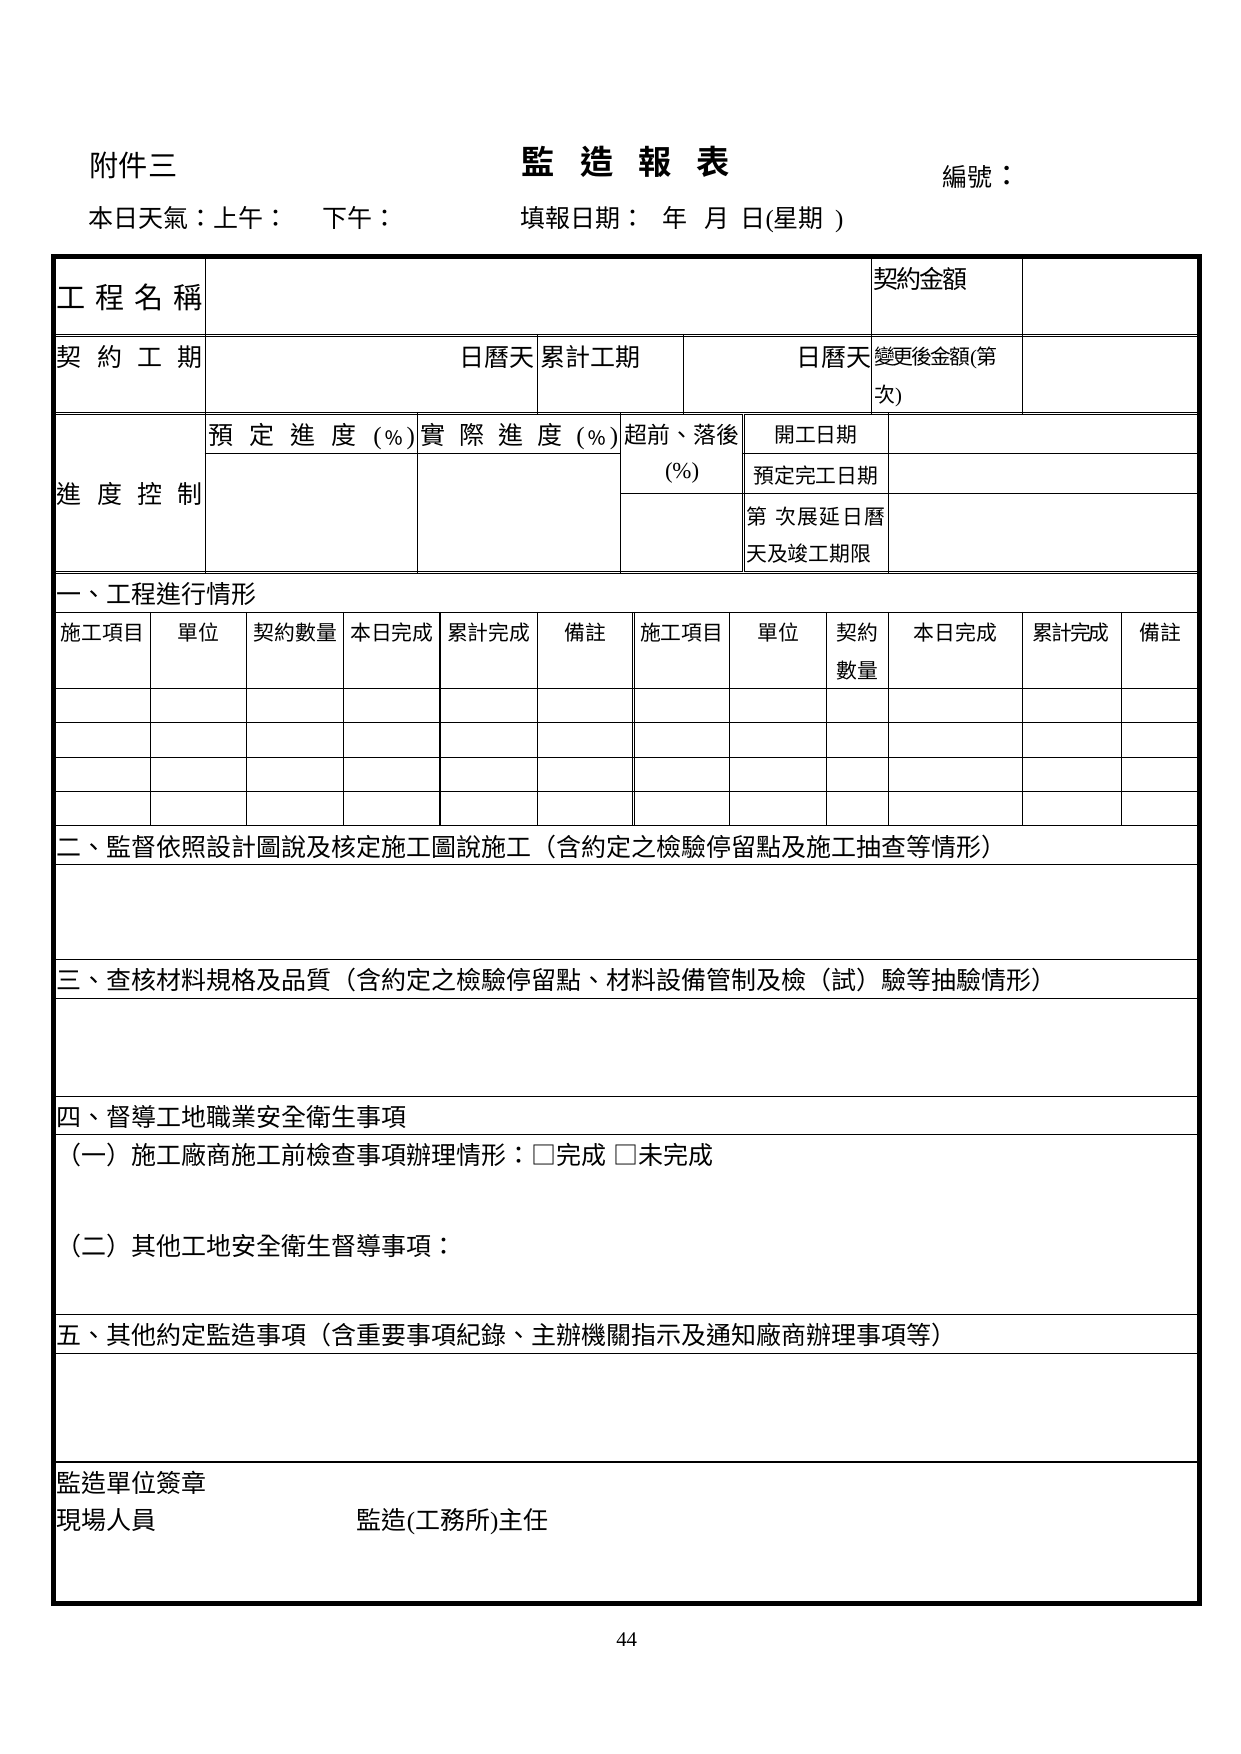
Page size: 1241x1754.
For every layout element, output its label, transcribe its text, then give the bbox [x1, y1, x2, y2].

table_cell [56, 865, 1197, 959]
table_cell [151, 792, 246, 825]
table_cell [827, 723, 888, 757]
table_cell 超前、落後 (%) [621, 415, 742, 493]
table_cell [418, 454, 620, 571]
table_cell 三、查核材料規格及品質（含約定之檢驗停留點、材料設備管制及檢（試）驗等抽驗情形） [56, 960, 1197, 998]
table_cell [889, 494, 1197, 571]
table_cell [441, 792, 537, 825]
table_cell [1023, 689, 1121, 722]
table_cell [247, 689, 343, 722]
table_cell [1122, 723, 1197, 757]
table_cell 本日完成 [889, 613, 1022, 688]
table_cell [56, 723, 150, 757]
table_cell [247, 792, 343, 825]
table_cell [1122, 792, 1197, 825]
table_cell [827, 792, 888, 825]
table_cell [344, 723, 439, 757]
table_cell 二、監督依照設計圖說及核定施工圖說施工（含約定之檢驗停留點及施工抽查等情形） [56, 826, 1197, 864]
table_cell 實際進度(﹪) [418, 415, 620, 452]
table_header 工程名稱 [56, 259, 205, 334]
table_cell [730, 792, 826, 825]
table_cell [889, 415, 1197, 452]
table_cell [1122, 758, 1197, 791]
table_cell [730, 758, 826, 791]
table_cell [889, 689, 1022, 722]
text 附件三 [89, 150, 306, 183]
table_cell [538, 689, 632, 722]
table_cell [151, 723, 246, 757]
table_cell 累計完成 [1023, 613, 1121, 688]
table_cell [538, 758, 632, 791]
table_cell 四、督導工地職業安全衛生事項 [56, 1097, 1197, 1134]
table_cell [441, 758, 537, 791]
table_cell [889, 758, 1022, 791]
table_cell 第 次展延日曆天及竣工期限 [745, 494, 888, 571]
table_cell [635, 689, 729, 722]
table_header [1023, 259, 1197, 334]
table_cell [730, 689, 826, 722]
table_cell [827, 689, 888, 722]
table_cell [827, 758, 888, 791]
table_cell 進度控制 [56, 415, 205, 571]
table_cell 一、工程進行情形 [56, 574, 1197, 612]
text 本日天氣：上午： 下午： 填報日期： 年 月 日(星期 ) [88, 198, 1143, 235]
table_cell 累計完成 [441, 613, 537, 688]
table_header [206, 259, 871, 334]
text 編號： [943, 160, 1064, 193]
table_cell [621, 494, 742, 571]
table_cell [1023, 337, 1197, 412]
table_cell 變更後金額(第 次) [872, 337, 1022, 412]
table_cell [538, 792, 632, 825]
table_cell [56, 999, 1197, 1096]
table_cell [247, 758, 343, 791]
table_cell [56, 792, 150, 825]
table_cell [247, 723, 343, 757]
table_cell [889, 792, 1022, 825]
text 監 造 報 表 [148, 123, 1103, 198]
table_cell 契約工期 [56, 337, 205, 412]
table_cell 五、其他約定監造事項（含重要事項紀錄、主辦機關指示及通知廠商辦理事項等） [56, 1315, 1197, 1352]
table_cell 單位 [151, 613, 246, 688]
table_cell 預定進度(﹪) [206, 415, 417, 452]
table_cell 備註 [538, 613, 632, 688]
table_cell [206, 454, 417, 571]
table_cell 日曆天 [684, 337, 871, 412]
table_cell 施工項目 [635, 613, 729, 688]
table_cell [889, 723, 1022, 757]
table_cell [1023, 758, 1121, 791]
table_cell [730, 723, 826, 757]
table_cell [344, 792, 439, 825]
table_cell 監造單位簽章 現場人員 監造(工務所)主任 [56, 1463, 1197, 1601]
table_cell [1122, 689, 1197, 722]
table_cell [151, 689, 246, 722]
table_cell [344, 758, 439, 791]
table_cell [635, 723, 729, 757]
table_cell 契約數量 [827, 613, 888, 688]
table_cell [56, 1354, 1197, 1461]
table_cell 開工日期 [745, 415, 888, 452]
table_cell [538, 723, 632, 757]
table_cell [56, 689, 150, 722]
table_header 契約金額 [872, 259, 1022, 334]
table_cell [1023, 723, 1121, 757]
table_cell [1023, 792, 1121, 825]
table_cell [441, 689, 537, 722]
table_cell [889, 454, 1197, 493]
table_cell （一）施工廠商施工前檢查事項辦理情形：□完成 □未完成 （二）其他工地安全衛生督導事項： [56, 1135, 1197, 1314]
table_cell 累計工期 [538, 337, 683, 412]
table_cell [151, 758, 246, 791]
table_cell [56, 758, 150, 791]
table_cell [344, 689, 439, 722]
table_cell [441, 723, 537, 757]
table_cell 施工項目 [56, 613, 150, 688]
table_cell 本日完成 [344, 613, 439, 688]
table_cell 契約數量 [247, 613, 343, 688]
table_cell 備註 [1122, 613, 1197, 688]
table_cell 單位 [730, 613, 826, 688]
table_cell 日曆天 [206, 337, 537, 412]
table_cell [635, 792, 729, 825]
table_cell [635, 758, 729, 791]
table_cell 預定完工日期 [745, 454, 888, 493]
